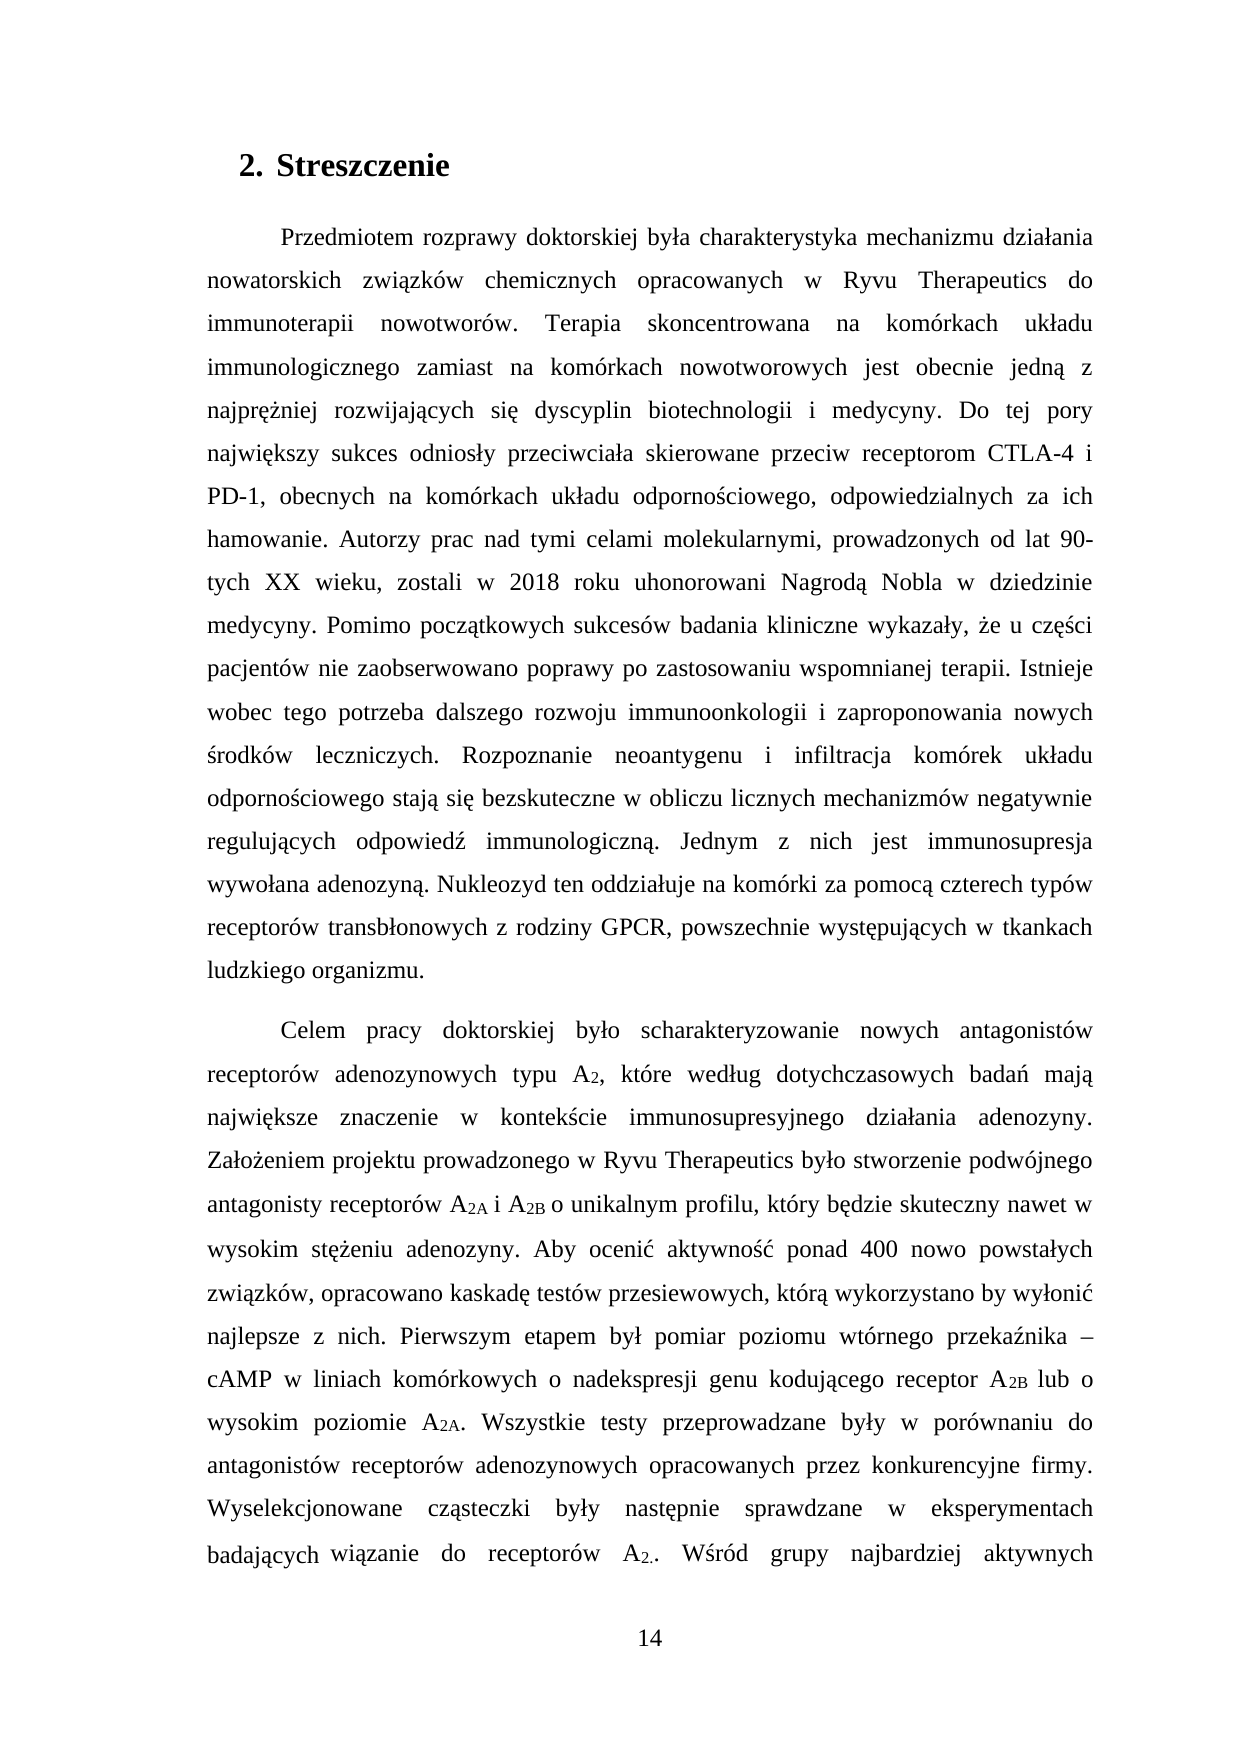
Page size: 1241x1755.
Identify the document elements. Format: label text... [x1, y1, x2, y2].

text Przedmiotem rozprawy doktorskiej była charakterystyka mechanizmu działania nowatorskich związków chemicznych opracowanych w Ryvu Therapeutics do immunoterapii nowotworów. Terapia skoncentrowana na komórkach układu immunologicznego zamiast na komórkach nowotworowych jest obecnie jedną z najprężniej rozwijających się dyscyplin biotechnologii i medycyny. Do tej pory największy sukces odniosły przeciwciała skierowane przeciw receptorom CTLA-4 i PD-1, obecnych na komórkach układu odpornościowego, odpowiedzialnych za ich hamowanie. Autorzy prac nad tymi celami molekularnymi, prowadzonych od lat 90-tych XX wieku, zostali w 2018 roku uhonorowani Nagrodą Nobla w dziedzinie medycyny. Pomimo początkowych sukcesów badania kliniczne wykazały, że u części pacjentów nie zaobserwowano poprawy po zastosowaniu wspomnianej terapii. Istnieje wobec tego potrzeba dalszego rozwoju immunoonkologii i zaproponowania nowych środków leczniczych. Rozpoznanie neoantygenu i infiltracja komórek układu odpornościowego stają się bezskuteczne w obliczu licznych mechanizmów negatywnie regulujących odpowiedź immunologiczną. Jednym z nich jest immunosupresja wywołana adenozyną. Nukleozyd ten oddziałuje na komórki za pomocą czterech typów receptorów transbłonowych z rodziny GPCR, powszechnie występujących w tkankach ludzkiego organizmu. [207, 222, 1093, 984]
text Celem pracy doktorskiej było scharakteryzowanie nowych antagonistów receptorów adenozynowych typu A2, które według dotychczasowych badań mają największe znaczenie w kontekście immunosupresyjnego działania adenozyny. Założeniem projektu prowadzonego w Ryvu Therapeutics było stworzenie podwójnego antagonisty receptorów A2A i A2B o unikalnym profilu, który będzie skuteczny nawet w wysokim stężeniu adenozyny. Aby ocenić aktywność ponad 400 nowo powstałych związków, opracowano kaskadę testów przesiewowych, którą wykorzystano by wyłonić najlepsze z nich. Pierwszym etapem był pomiar poziomu wtórnego przekaźnika – cAMP w liniach komórkowych o nadekspresji genu kodującego receptor A2B lub o wysokim poziomie A2A. Wszystkie testy przeprowadzane były w porównaniu do antagonistów receptorów adenozynowych opracowanych przez konkurencyjne firmy. Wyselekcjonowane cząsteczki były następnie sprawdzane w eksperymentach badających wiązanie do receptorów A2.. Wśród grupy najbardziej aktywnych [207, 1016, 1093, 1569]
subtitle Streszczenie [238, 146, 1105, 184]
